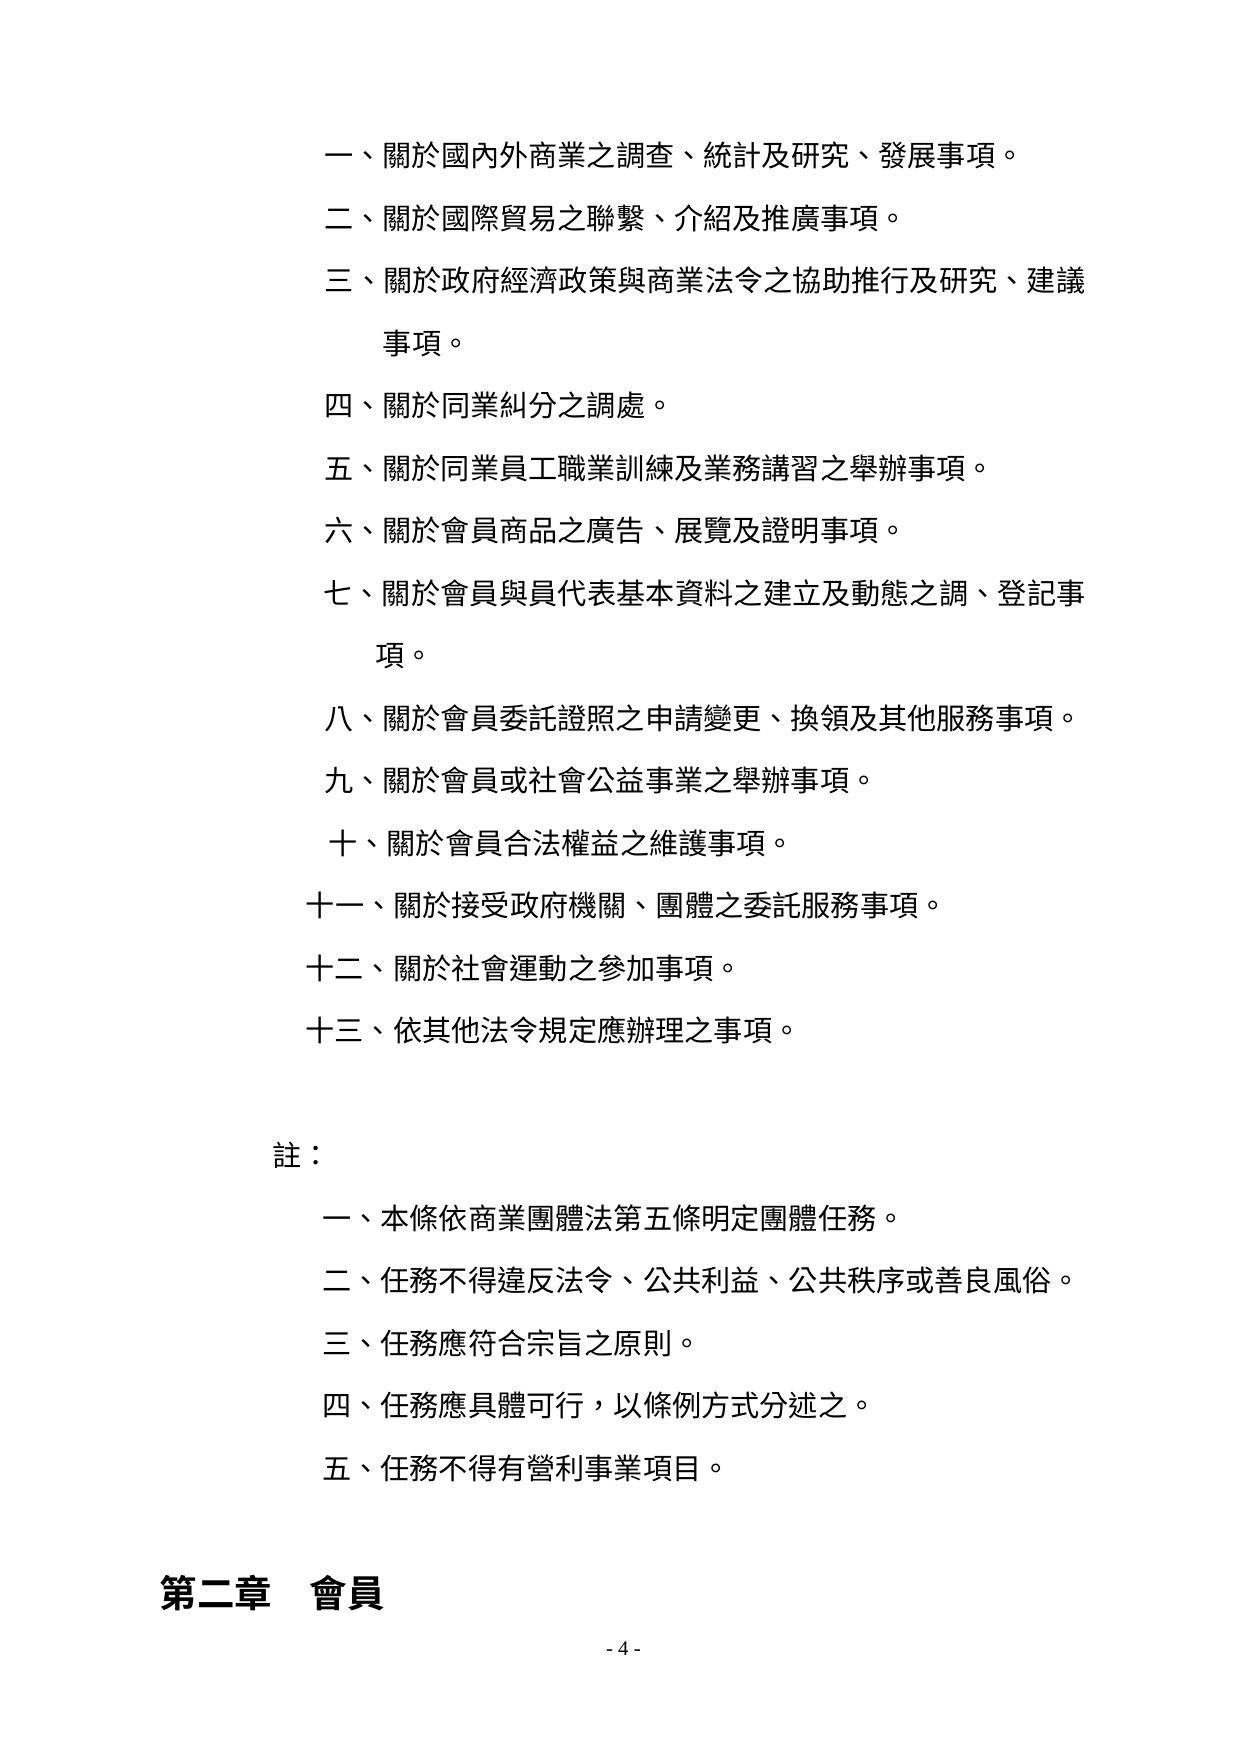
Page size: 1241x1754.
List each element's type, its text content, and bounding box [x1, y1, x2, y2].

text 三、任務應符合宗旨之原則。 [322, 1300, 1087, 1362]
text 一、本條依商業團體法第五條明定團體任務。 [159, 1175, 1087, 1237]
text 七、關於會員與員代表基本資料之建立及動態之調、登記事項。 [279, 550, 1087, 675]
text 三、關於政府經濟政策與商業法令之協助推行及研究、建議事項。 [178, 237, 1087, 362]
text 二、任務不得違反法令、公共利益、公共秩序或善良風俗。 [322, 1237, 1087, 1300]
text 十二、關於社會運動之參加事項。 [159, 925, 1087, 987]
text 九、關於會員或社會公益事業之舉辦事項。 [159, 737, 1087, 800]
text 五、關於同業員工職業訓練及業務講習之舉辦事項。 [159, 425, 1087, 487]
text 四、關於同業糾分之調處。 [178, 362, 1087, 425]
text 一、關於國內外商業之調查、統計及研究、發展事項。 [178, 112, 1087, 175]
text 五、任務不得有營利事業項目。 [253, 1425, 1087, 1487]
text 第二章 會員 [159, 1550, 1087, 1612]
text 二、關於國際貿易之聯繫、介紹及推廣事項。 [178, 175, 1087, 237]
text 八、關於會員委託證照之申請變更、換領及其他服務事項。 [159, 675, 1087, 737]
text 十、關於會員合法權益之維護事項。 [328, 800, 1087, 862]
text 四、任務應具體可行，以條例方式分述之。 [253, 1362, 1087, 1425]
text 六、關於會員商品之廣告、展覽及證明事項。 [159, 487, 1087, 550]
text 十一、關於接受政府機關、團體之委託服務事項。 [306, 862, 1087, 925]
text 十三、依其他法令規定應辦理之事項。 [159, 987, 1087, 1050]
text 註： [159, 1112, 1087, 1175]
